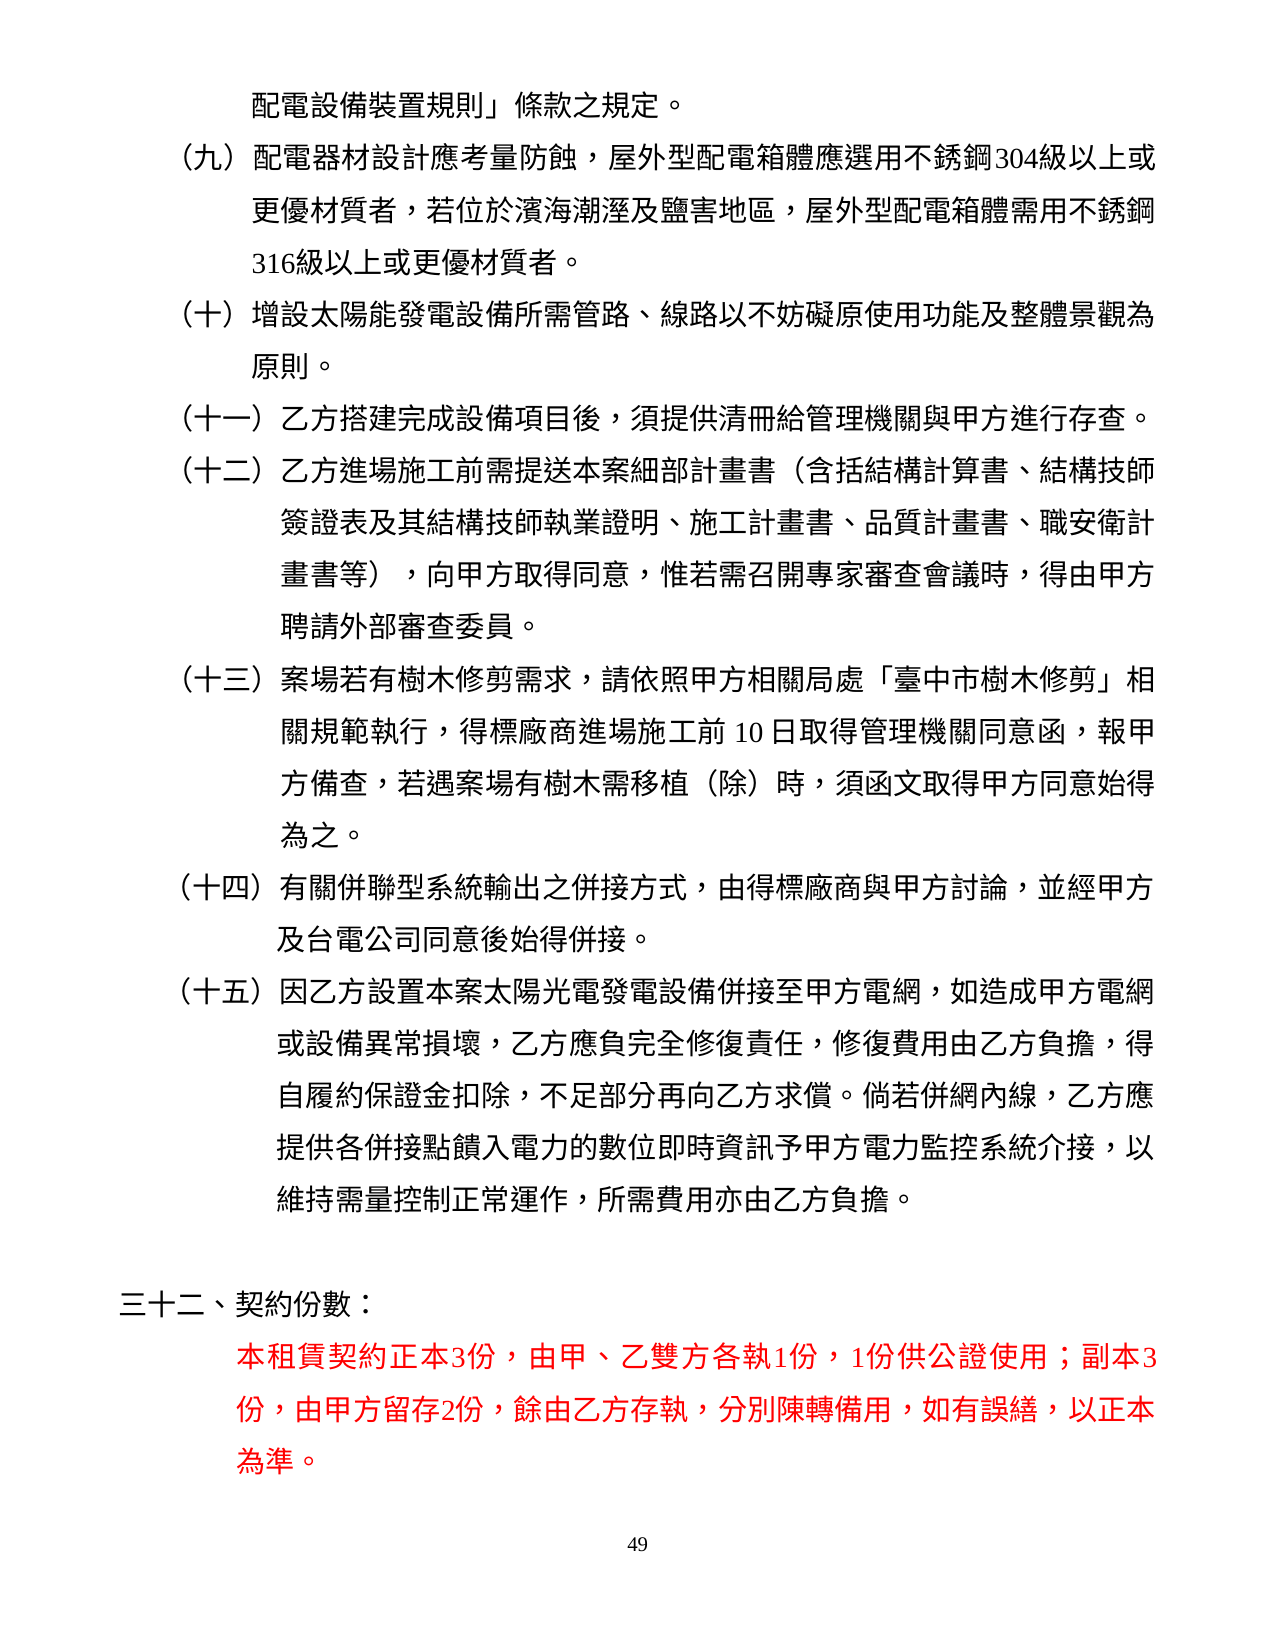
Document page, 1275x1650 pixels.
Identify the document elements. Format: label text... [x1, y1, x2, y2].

text 三十二、契約份數： [118, 1273, 1157, 1325]
text （十四）有關併聯型系統輸出之併接方式，由得標廠商與甲方討論，並經甲方及台電公司同意後始得併接。 [163, 857, 1157, 961]
text （十）增設太陽能發電設備所需管路、線路以不妨礙原使用功能及整體景觀為原則。 [164, 284, 1157, 388]
text （十五）因乙方設置本案太陽光電發電設備併接至甲方電網，如造成甲方電網或設備異常損壞，乙方應負完全修復責任，修復費用由乙方負擔，得自履約保證金扣除，不足部分再向乙方求償。倘若併網內線，乙方應提供各併接點饋入電力的數位即時資訊予甲方電力監控系統介接，以維持需量控制正常運作，所需費用亦由乙方負擔。 [163, 961, 1157, 1221]
text （十三）案場若有樹木修剪需求，請依照甲方相關局處「臺中市樹木修剪」相關規範執行，得標廠商進場施工前10日取得管理機關同意函，報甲方備查，若遇案場有樹木需移植（除）時，須函文取得甲方同意始得為之。 [164, 648, 1157, 857]
text 本租賃契約正本3份，由甲、乙雙方各執1份，1份供公證使用；副本3份，由甲方留存2份，餘由乙方存執，分別陳轉備用，如有誤繕，以正本為準。 [236, 1326, 1157, 1482]
text （九）配電器材設計應考量防蝕，屋外型配電箱體應選用不銹鋼304級以上或更優材質者，若位於濱海潮溼及鹽害地區，屋外型配電箱體需用不銹鋼316級以上或更優材質者。 [164, 127, 1157, 283]
text （十二）乙方進場施工前需提送本案細部計畫書（含括結構計算書、結構技師簽證表及其結構技師執業證明、施工計畫書、品質計畫書、職安衛計畫書等），向甲方取得同意，惟若需召開專家審查會議時，得由甲方聘請外部審查委員。 [164, 440, 1157, 648]
text 配電設備裝置規則」條款之規定。 [164, 75, 1157, 127]
text （十一）乙方搭建完成設備項目後，須提供清冊給管理機關與甲方進行存查。 [164, 388, 1157, 440]
